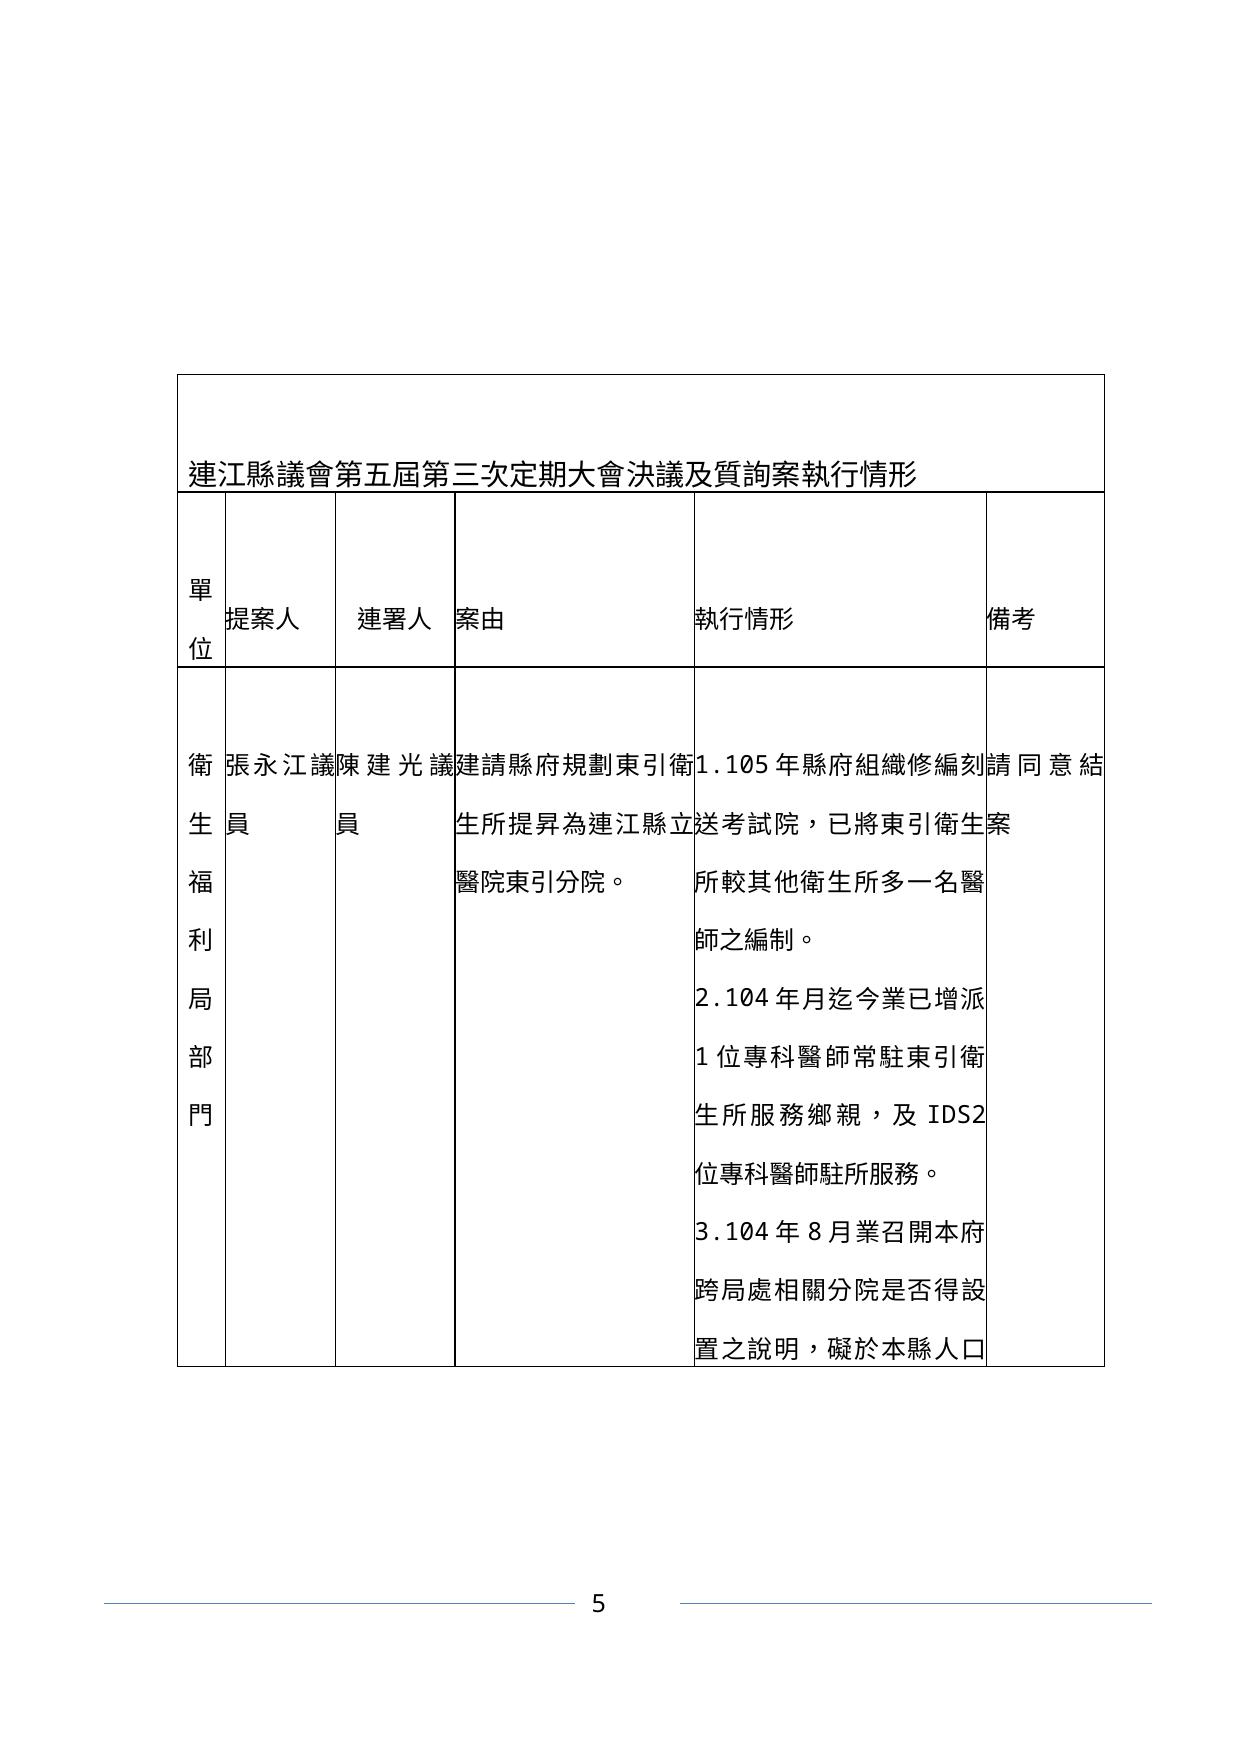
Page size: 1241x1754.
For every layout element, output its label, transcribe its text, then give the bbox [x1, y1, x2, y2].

table_cell 張永江議員 [226, 668, 335, 1366]
table_cell 建請縣府規劃東引衛生所提昇為連江縣立醫院東引分院。 [456, 668, 694, 1366]
table_cell 提案人 [226, 493, 335, 666]
table_header 連江縣議會第五屆第三次定期大會決議及質詢案執行情形 [178, 375, 1104, 491]
table_cell 執行情形 [695, 493, 986, 666]
table_cell 1.105年縣府組織修編刻送考試院，已將東引衛生所較其他衛生所多一名醫師之編制。 2.104年月迄今業已增派1位專科醫師常駐東引衛生所服務鄉親，及IDS2位專科醫師駐所服務。 3.104年8月業召開本府跨局處相關分院是否得設置之說明，礙於本縣人口 [695, 668, 986, 1366]
table_cell 單位 [178, 493, 225, 666]
table_cell 請同意結案 [987, 668, 1104, 1366]
table_cell 連署人 [336, 493, 454, 666]
table_cell 衛生福利局 部門 [178, 668, 225, 1366]
table_cell 案由 [456, 493, 694, 666]
table_cell 備考 [987, 493, 1104, 666]
table_cell 陳建光議員 [336, 668, 454, 1366]
